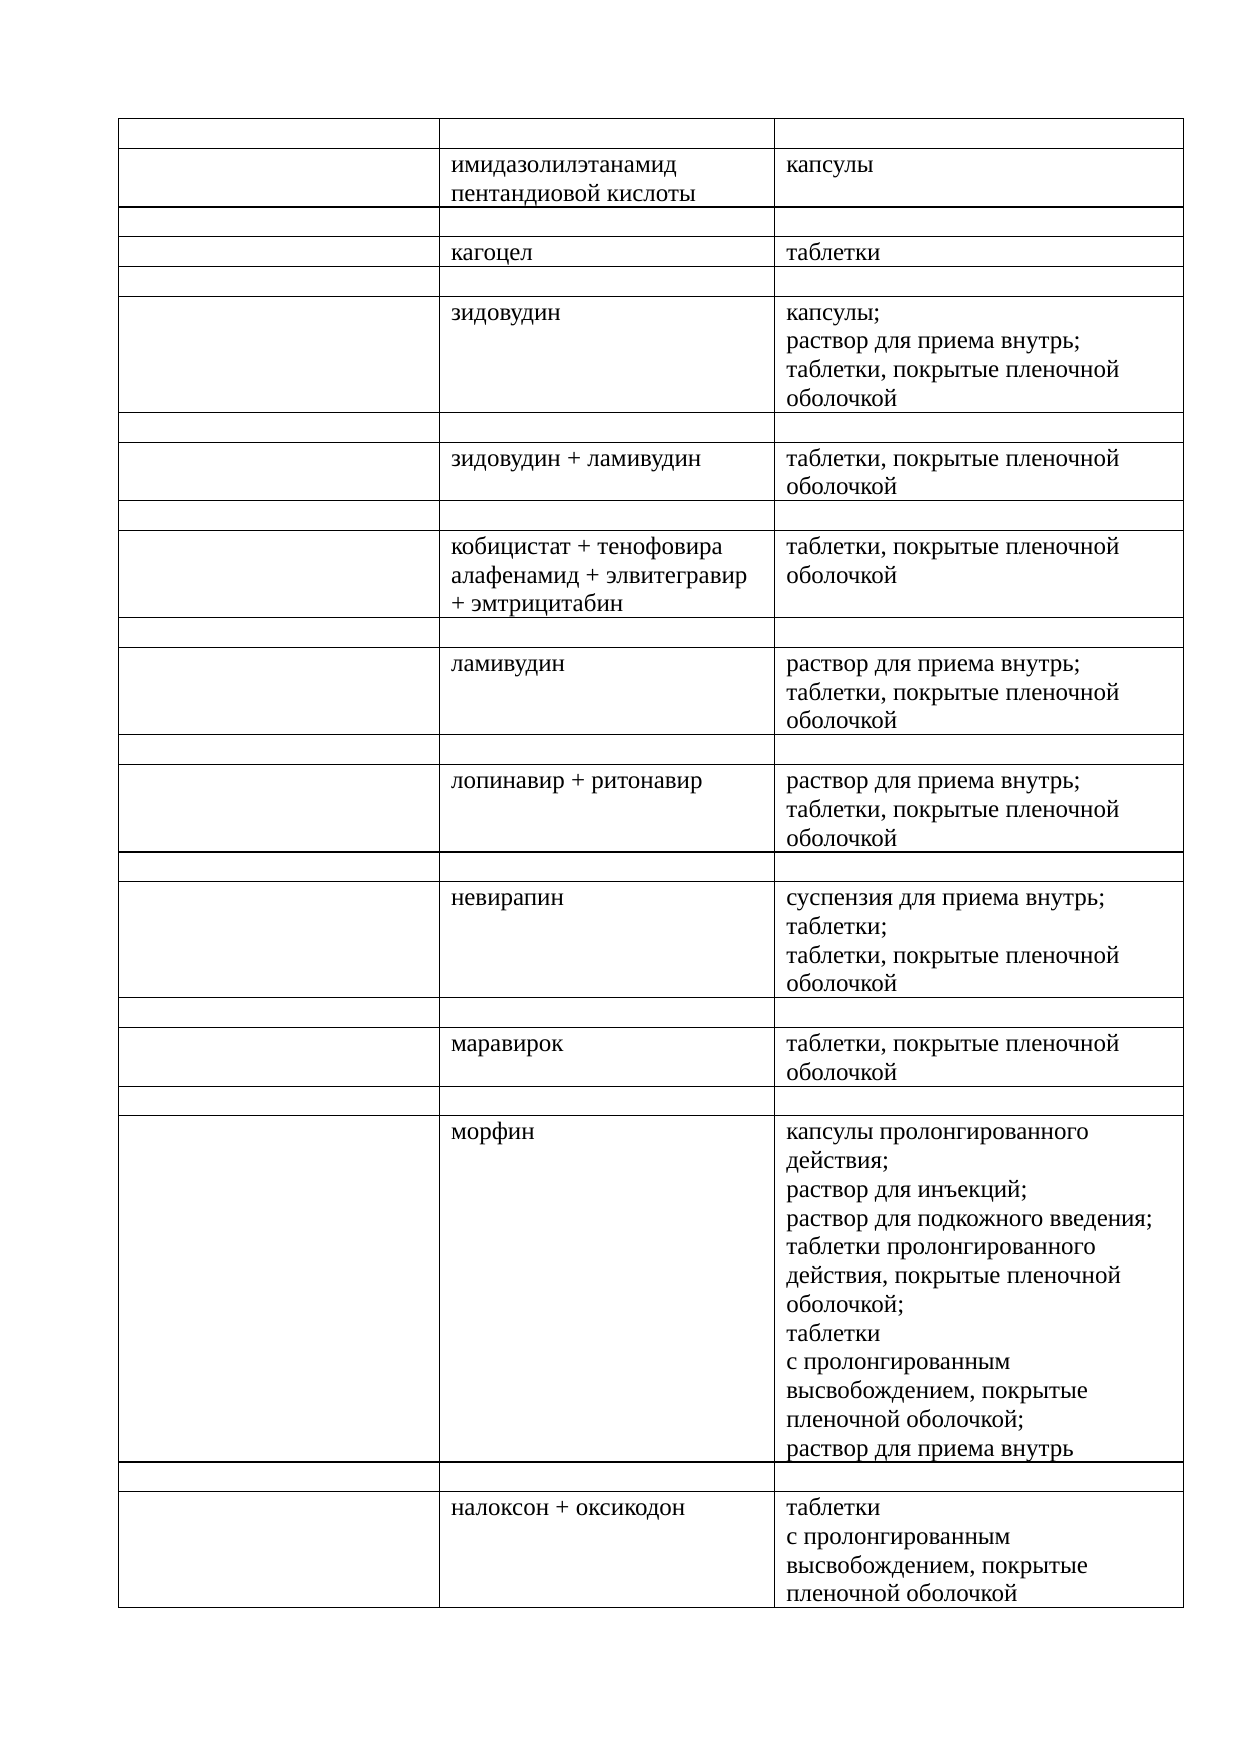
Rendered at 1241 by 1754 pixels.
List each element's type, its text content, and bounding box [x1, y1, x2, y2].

table_cell таблетки [775, 237, 1183, 266]
table_cell таблетки, покрытые пленочной оболочкой [775, 1028, 1183, 1086]
table_cell [775, 208, 1183, 236]
table_cell раствор для приема внутрь; таблетки, покрытые пленочной оболочкой [775, 765, 1183, 851]
table_cell зидовудин + ламивудин [440, 443, 774, 500]
table_cell ламивудин [440, 648, 774, 734]
table_cell [119, 1087, 439, 1115]
table_cell [440, 853, 774, 881]
table_cell [440, 413, 774, 442]
table_cell суспензия для приема внутрь; таблетки; таблетки, покрытые пленочной оболочкой [775, 882, 1183, 997]
table_cell [119, 765, 439, 851]
table_cell [119, 237, 439, 266]
table_cell [119, 853, 439, 881]
table_cell [119, 413, 439, 442]
table_cell [119, 648, 439, 734]
table_cell [440, 267, 774, 296]
table_cell [440, 1463, 774, 1491]
table_cell таблетки с пролонгированным высвобождением, покрытые пленочной оболочкой [775, 1492, 1183, 1607]
table_cell кобицистат + тенофовира алафенамид + элвитегравир + эмтрицитабин [440, 531, 774, 617]
table_cell [440, 119, 774, 148]
table_cell [119, 443, 439, 500]
table_cell [119, 119, 439, 148]
table_cell таблетки, покрытые пленочной оболочкой [775, 443, 1183, 500]
table_cell [119, 998, 439, 1027]
table_cell таблетки, покрытые пленочной оболочкой [775, 531, 1183, 617]
table_cell [775, 267, 1183, 296]
table_cell [440, 1087, 774, 1115]
table_cell [119, 501, 439, 530]
table_cell маравирок [440, 1028, 774, 1086]
table_cell [119, 531, 439, 617]
table_cell [775, 853, 1183, 881]
table_cell [440, 501, 774, 530]
table_cell [119, 1463, 439, 1491]
table_cell лопинавир + ритонавир [440, 765, 774, 851]
table_cell [119, 735, 439, 764]
table_cell невирапин [440, 882, 774, 997]
table_cell [119, 882, 439, 997]
table_cell [119, 208, 439, 236]
table_cell кагоцел [440, 237, 774, 266]
table_cell морфин [440, 1116, 774, 1461]
table_cell налоксон + оксикодон [440, 1492, 774, 1607]
table_cell [440, 618, 774, 647]
table_cell капсулы; раствор для приема внутрь; таблетки, покрытые пленочной оболочкой [775, 297, 1183, 412]
table_cell [119, 297, 439, 412]
table_cell [775, 735, 1183, 764]
table_cell [775, 413, 1183, 442]
table_cell [440, 208, 774, 236]
table_cell раствор для приема внутрь; таблетки, покрытые пленочной оболочкой [775, 648, 1183, 734]
table_cell [119, 1028, 439, 1086]
table_cell [440, 998, 774, 1027]
table_cell [440, 735, 774, 764]
table_cell [775, 1463, 1183, 1491]
table_cell [119, 1492, 439, 1607]
table_cell капсулы [775, 149, 1183, 206]
table_cell капсулы пролонгированного действия; раствор для инъекций; раствор для подкожного введения; таблетки пролонгированного действия, покрытые пленочной оболочкой; таблетки с пролонгированным высвобождением, покрытые пленочной оболочкой; раствор для приема внутрь [775, 1116, 1183, 1461]
table_cell [119, 149, 439, 206]
table_cell [775, 501, 1183, 530]
table_cell [119, 1116, 439, 1461]
table_cell [119, 267, 439, 296]
table_cell [119, 618, 439, 647]
table_cell [775, 618, 1183, 647]
table_cell [775, 998, 1183, 1027]
table_cell имидазолилэтанамид пентандиовой кислоты [440, 149, 774, 206]
table_cell [775, 119, 1183, 148]
table_cell [775, 1087, 1183, 1115]
table_cell зидовудин [440, 297, 774, 412]
